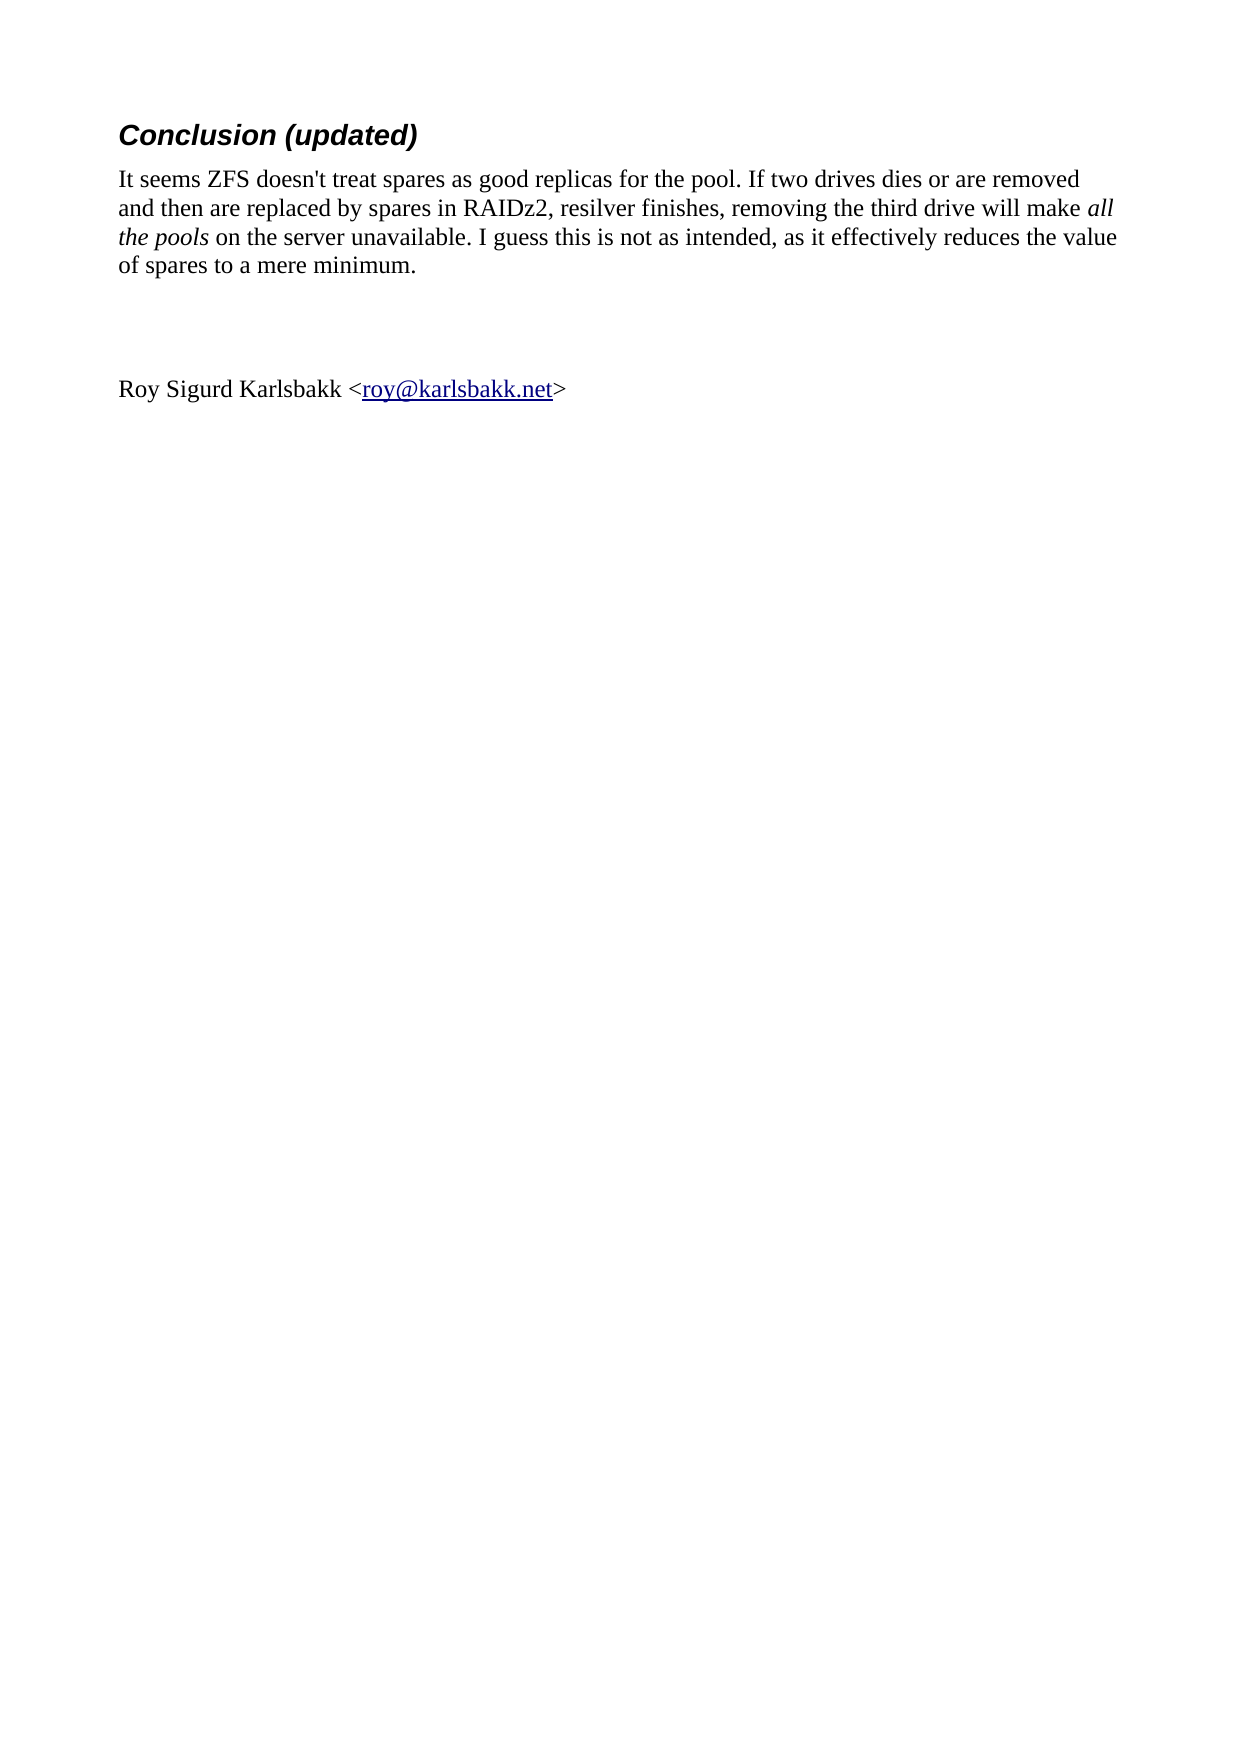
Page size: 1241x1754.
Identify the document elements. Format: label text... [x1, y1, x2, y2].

text It seems ZFS doesn't treat spares as good replicas for the pool. If two drives dies or are removed and then are replaced by spares in RAIDz2, resilver finishes, removing the third drive will make all the pools on the server unavailable. I guess this is not as intended, as it effectively reduces the value of spares to a mere minimum. [118, 164, 1122, 279]
text Roy Sigurd Karlsbakk <roy@karlsbakk.net> [118, 374, 1122, 403]
subtitle Conclusion (updated) [118, 118, 1122, 152]
